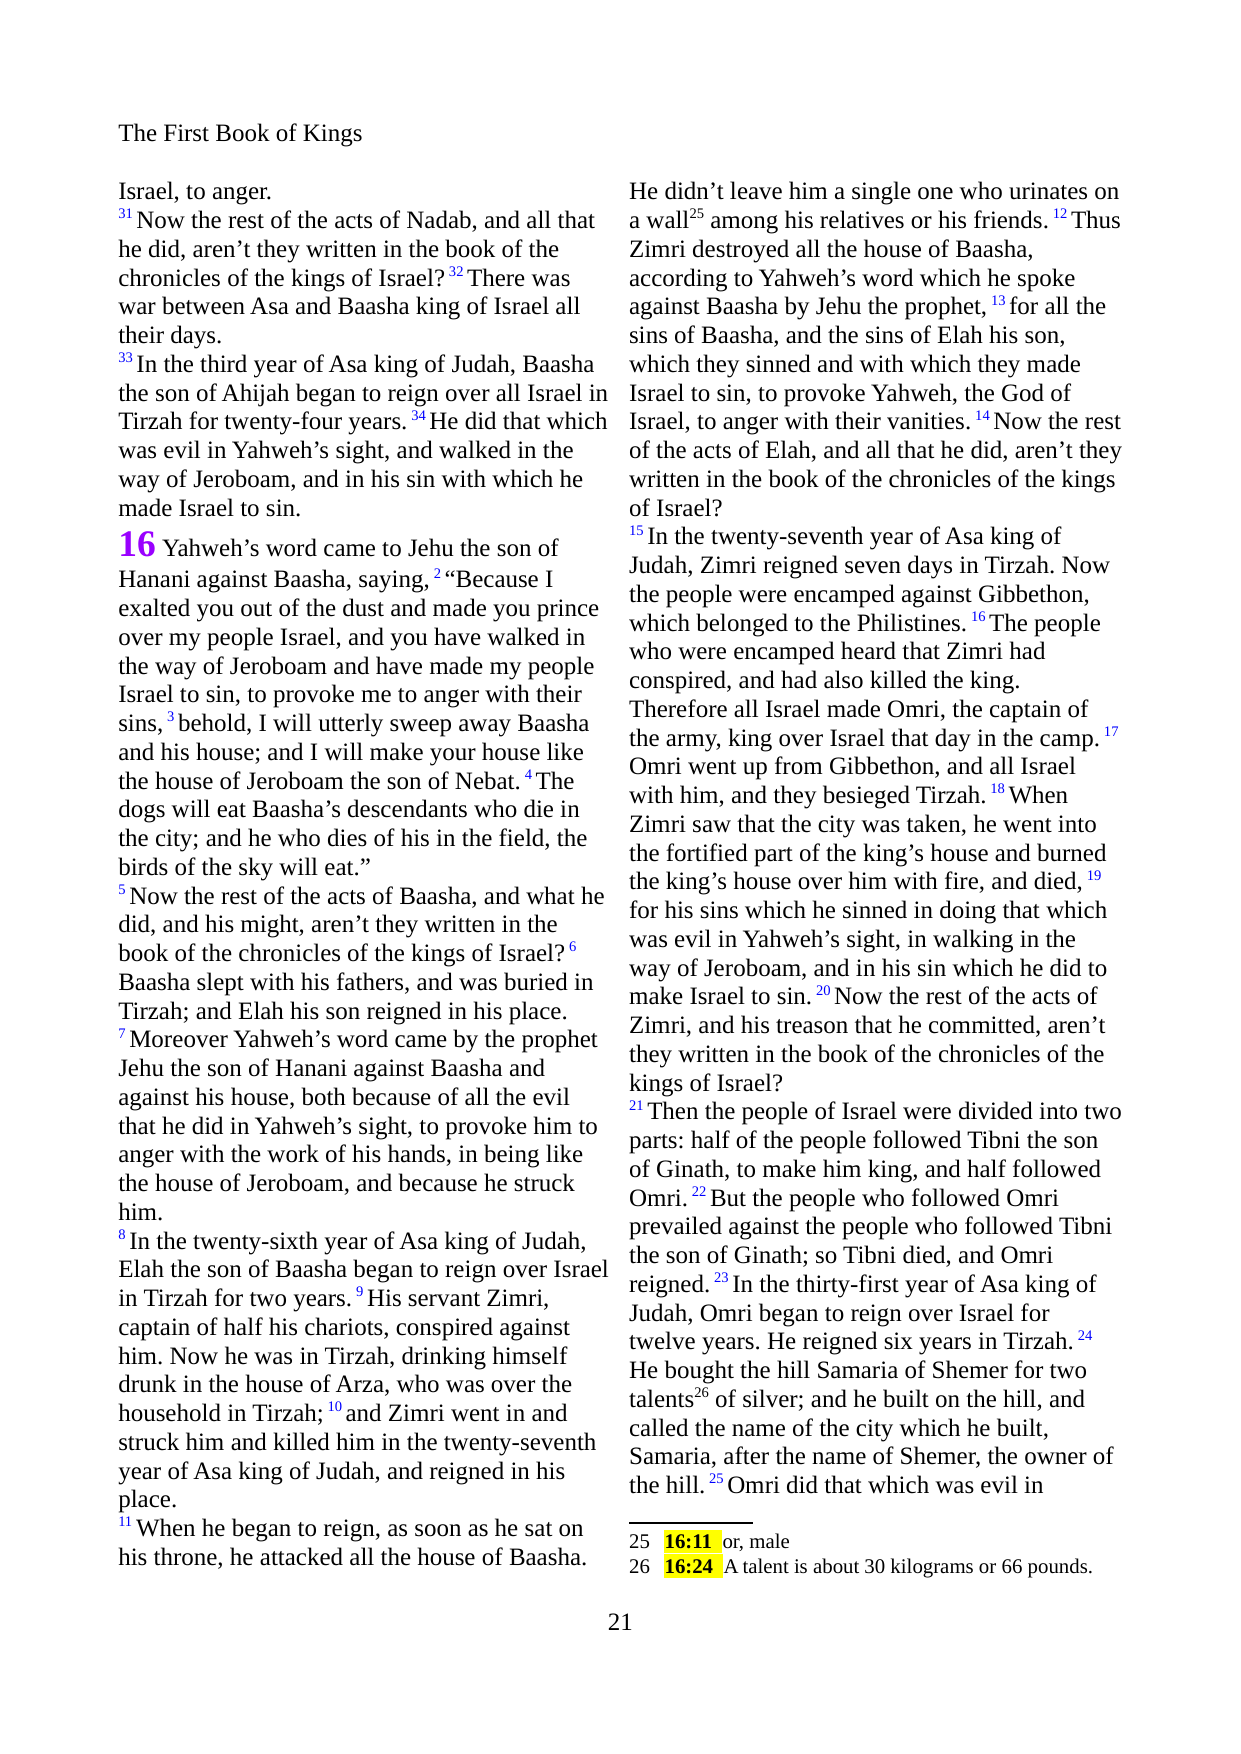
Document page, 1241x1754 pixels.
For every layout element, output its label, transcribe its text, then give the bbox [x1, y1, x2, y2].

text 11 When he began to reign, as soon as he sat on his throne, he attacked all the house of Baasha. [118, 1513, 611, 1571]
text 5 Now the rest of the acts of Baasha, and what he did, and his might, aren’t they written in the book of the chronicles of the kings of Israel? 6 Baasha slept with his fathers, and was buried in Tirzah; and Elah his son reigned in his place. [118, 881, 611, 1024]
text 33 In the third year of Asa king of Judah, Baasha the son of Ahijah began to reign over all Israel in Tirzah for twenty-four years. 34 He did that which was evil in Yahweh’s sight, and walked in the way of Jeroboam, and in his sin with which he made Israel to sin. [118, 349, 611, 521]
text 31 Now the rest of the acts of Nadab, and all that he did, aren’t they written in the book of the chronicles of the kings of Israel? 32 There was war between Asa and Baasha king of Israel all their days. [118, 205, 611, 349]
text 15 In the twenty-seventh year of Asa king of Judah, Zimri reigned seven days in Tirzah. Now the people were encamped against Gibbethon, which belonged to the Philistines. 16 The people who were encamped heard that Zimri had conspired, and had also killed the king. Therefore all Israel made Omri, the captain of the army, king over Israel that day in the camp. 17 Omri went up from Gibbethon, and all Israel with him, and they besieged Tirzah. 18 When Zimri saw that the city was taken, he went into the fortified part of the king’s house and burned the king’s house over him with fire, and died, 19 for his sins which he sinned in doing that which was evil in Yahweh’s sight, in walking in the way of Jeroboam, and in his sin which he did to make Israel to sin. 20 Now the rest of the acts of Zimri, and his treason that he committed, aren’t they written in the book of the chronicles of the kings of Israel? [629, 521, 1122, 1096]
text He didn’t leave him a single one who urinates on a wall among his relatives or his friends. 12 Thus Zimri destroyed all the house of Baasha, according to Yahweh’s word which he spoke against Baasha by Jehu the prophet, 13 for all the sins of Baasha, and the sins of Elah his son, which they sinned and with which they made Israel to sin, to provoke Yahweh, the God of Israel, to anger with their vanities. 14 Now the rest of the acts of Elah, and all that he did, aren’t they written in the book of the chronicles of the kings of Israel? [629, 176, 1122, 521]
text 16:24 A talent is about 30 kilograms or 66 pounds. [629, 1553, 1122, 1578]
text 16:11 or, male [629, 1529, 1122, 1553]
text 21 Then the people of Israel were divided into two parts: half of the people followed Tibni the son of Ginath, to make him king, and half followed Omri. 22 But the people who followed Omri prevailed against the people who followed Tibni the son of Ginath; so Tibni died, and Omri reigned. 23 In the thirty-first year of Asa king of Judah, Omri began to reign over Israel for twelve years. He reigned six years in Tirzah. 24 He bought the hill Samaria of Shemer for two talents of silver; and he built on the hill, and called the name of the city which he built, Samaria, after the name of Shemer, the owner of the hill. 25 Omri did that which was evil in [629, 1096, 1122, 1499]
text 7 Moreover Yahweh’s word came by the prophet Jehu the son of Hanani against Baasha and against his house, both because of all the evil that he did in Yahweh’s sight, to provoke him to anger with the work of his hands, in being like the house of Jeroboam, and because he struck him. [118, 1024, 611, 1226]
text 16 Yahweh’s word came to Jehu the son of Hanani against Baasha, saying, 2 “Because I exalted you out of the dust and made you prince over my people Israel, and you have walked in the way of Jeroboam and have made my people Israel to sin, to provoke me to anger with their sins, 3 behold, I will utterly sweep away Baasha and his house; and I will make your house like the house of Jeroboam the son of Nebat. 4 The dogs will eat Baasha’s descendants who die in the city; and he who dies of his in the field, the birds of the sky will eat.” [118, 521, 611, 881]
text Israel, to anger. [118, 176, 611, 205]
text 8 In the twenty-sixth year of Asa king of Judah, Elah the son of Baasha began to reign over Israel in Tirzah for two years. 9 His servant Zimri, captain of half his chariots, conspired against him. Now he was in Tirzah, drinking himself drunk in the house of Arza, who was over the household in Tirzah; 10 and Zimri went in and struck him and killed him in the twenty-seventh year of Asa king of Judah, and reigned in his place. [118, 1226, 611, 1513]
